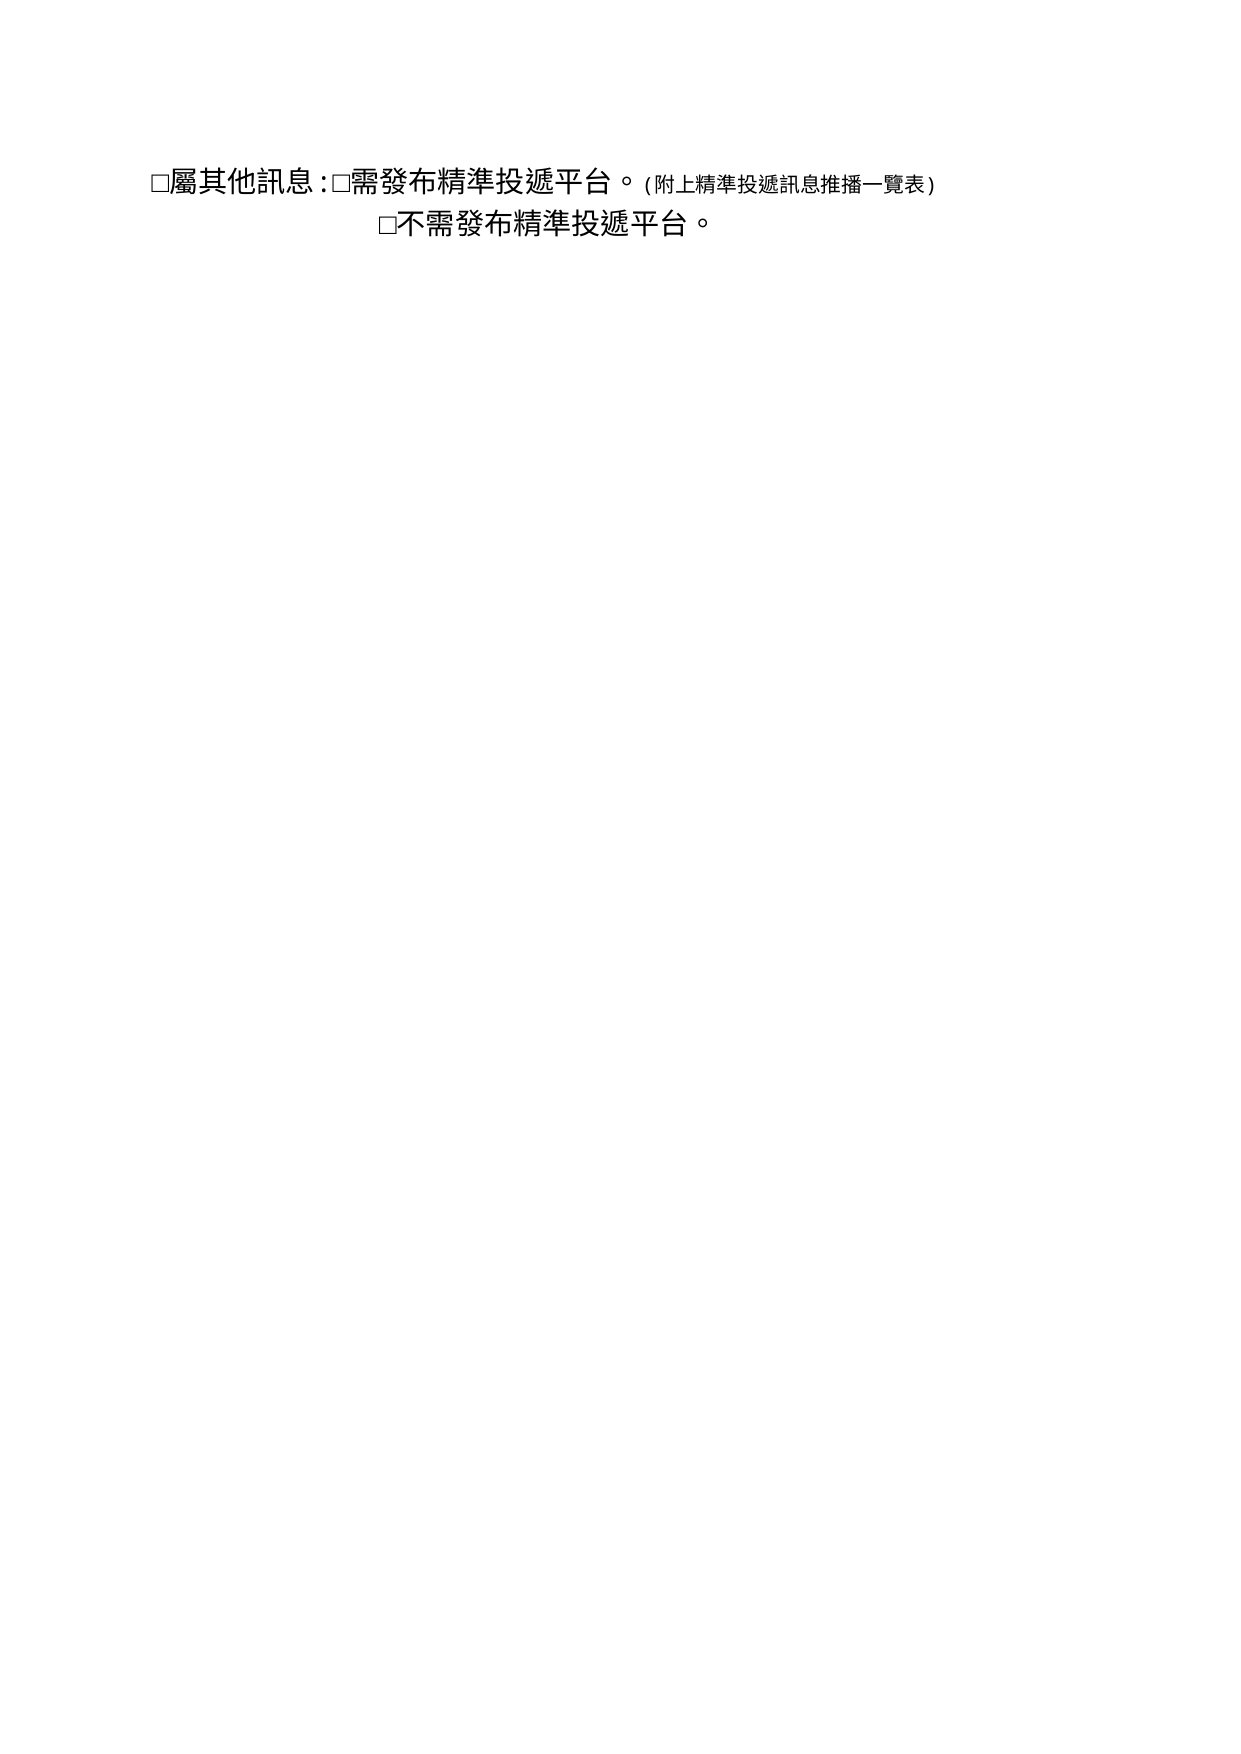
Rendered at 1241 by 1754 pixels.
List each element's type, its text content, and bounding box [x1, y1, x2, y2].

text □屬其他訊息:□需發布精準投遞平台。(附上精準投遞訊息推播一覽表) [151, 158, 1089, 201]
text □不需發布精準投遞平台。 [151, 201, 1089, 243]
